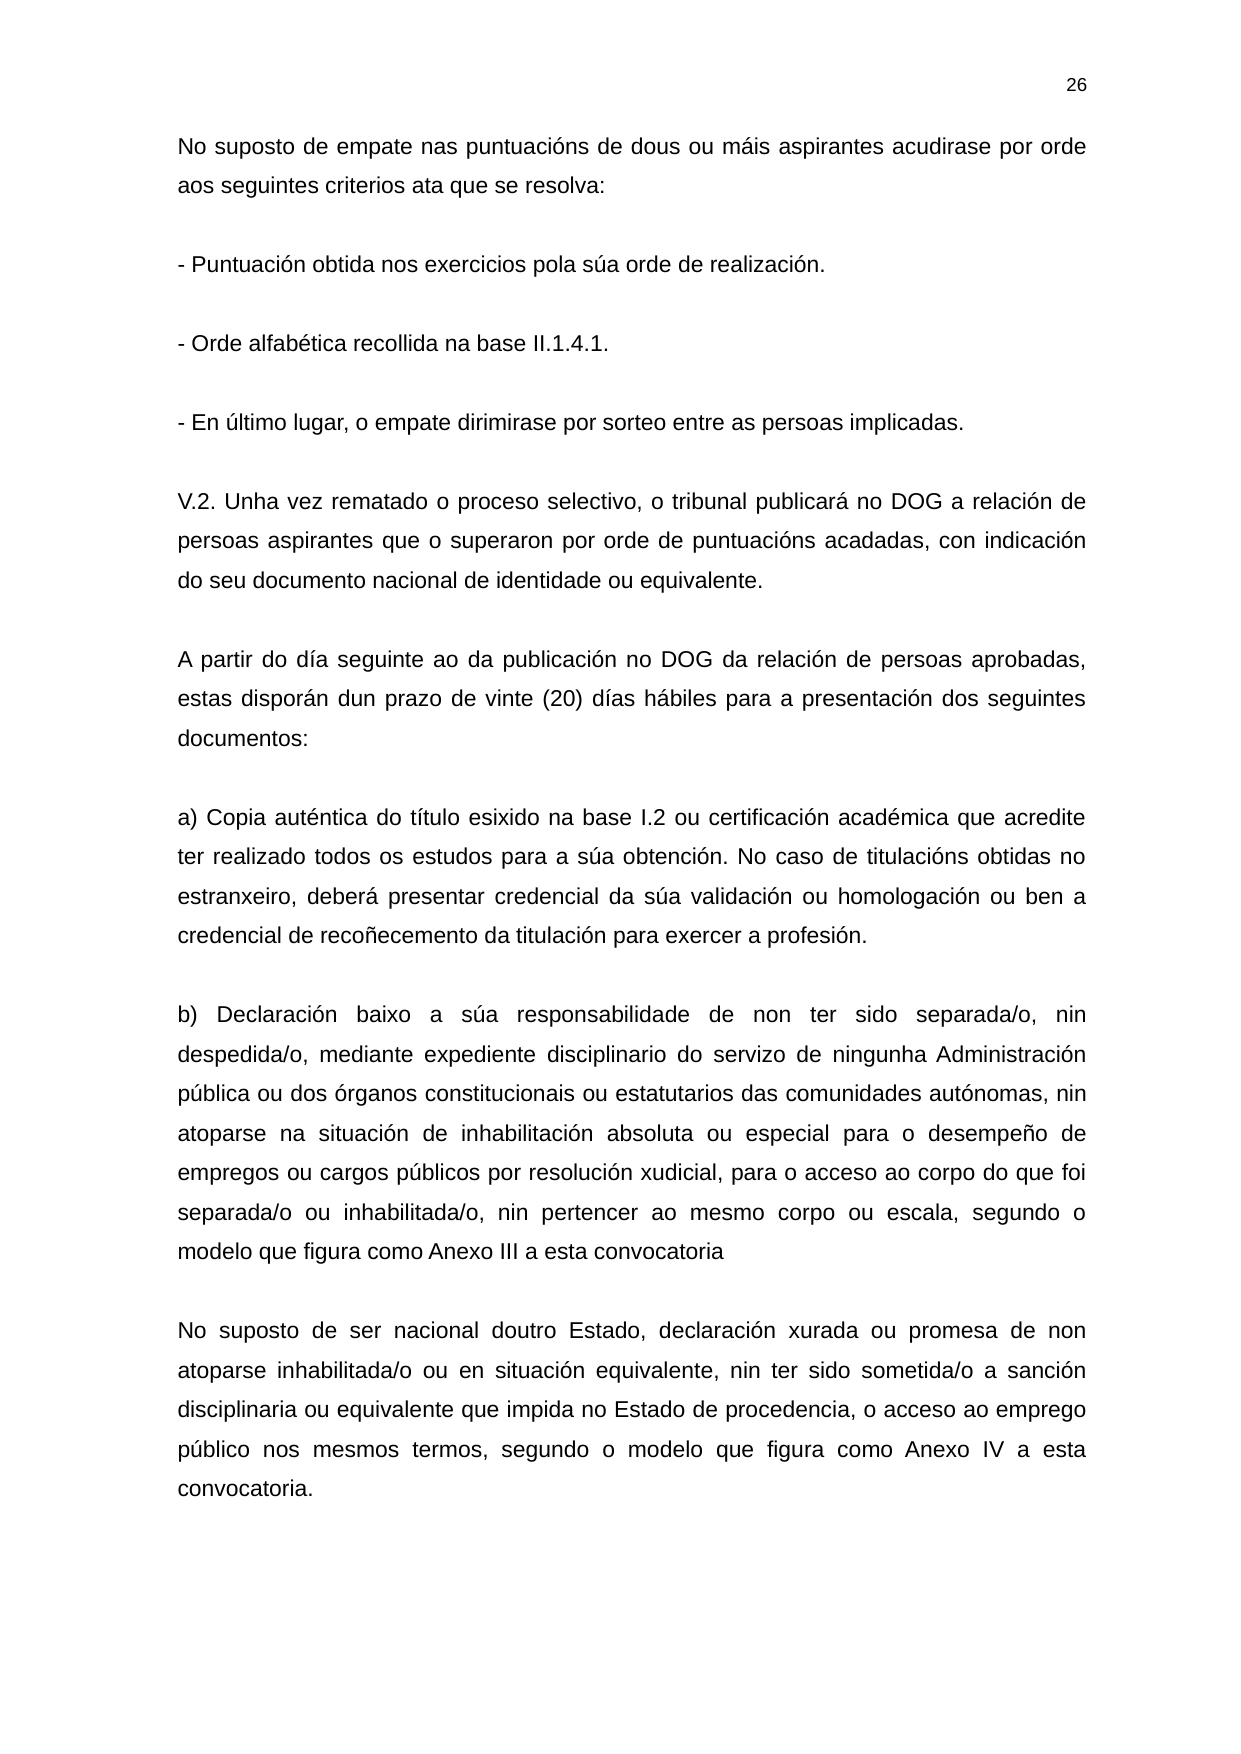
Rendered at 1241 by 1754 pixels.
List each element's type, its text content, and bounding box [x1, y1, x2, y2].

text - Puntuación obtida nos exercicios pola súa orde de realización. [177, 251, 1087, 277]
text No suposto de ser nacional doutro Estado, declaración xurada ou promesa de non atoparse inhabilitada/o ou en situación equivalente, nin ter sido sometida/o a sanción disciplinaria ou equivalente que impida no Estado de procedencia, o acceso ao emprego público nos mesmos termos, segundo o modelo que figura como Anexo IV a esta convocatoria. [177, 1317, 1087, 1501]
text a) Copia auténtica do título esixido na base I.2 ou certificación académica que acredite ter realizado todos os estudos para a súa obtención. No caso de titulacións obtidas no estranxeiro, deberá presentar credencial da súa validación ou homologación ou ben a credencial de recoñecemento da titulación para exercer a profesión. [177, 804, 1087, 949]
text - En último lugar, o empate dirimirase por sorteo entre as persoas implicadas. [177, 409, 1087, 435]
text V.2. Unha vez rematado o proceso selectivo, o tribunal publicará no DOG a relación de persoas aspirantes que o superaron por orde de puntuacións acadadas, con indicación do seu documento nacional de identidade ou equivalente. [177, 488, 1087, 593]
text b) Declaración baixo a súa responsabilidade de non ter sido separada/o, nin despedida/o, mediante expediente disciplinario do servizo de ningunha Administración pública ou dos órganos constitucionais ou estatutarios das comunidades autónomas, nin atoparse na situación de inhabilitación absoluta ou especial para o desempeño de empregos ou cargos públicos por resolución xudicial, para o acceso ao corpo do que foi separada/o ou inhabilitada/o, nin pertencer ao mesmo corpo ou escala, segundo o modelo que figura como Anexo III a esta convocatoria [177, 1001, 1087, 1264]
text - Orde alfabética recollida na base II.1.4.1. [177, 330, 1087, 356]
text No suposto de empate nas puntuacións de dous ou máis aspirantes acudirase por orde aos seguintes criterios ata que se resolva: [177, 133, 1087, 198]
text A partir do día seguinte ao da publicación no DOG da relación de persoas aprobadas, estas disporán dun prazo de vinte (20) días hábiles para a presentación dos seguintes documentos: [177, 646, 1087, 751]
